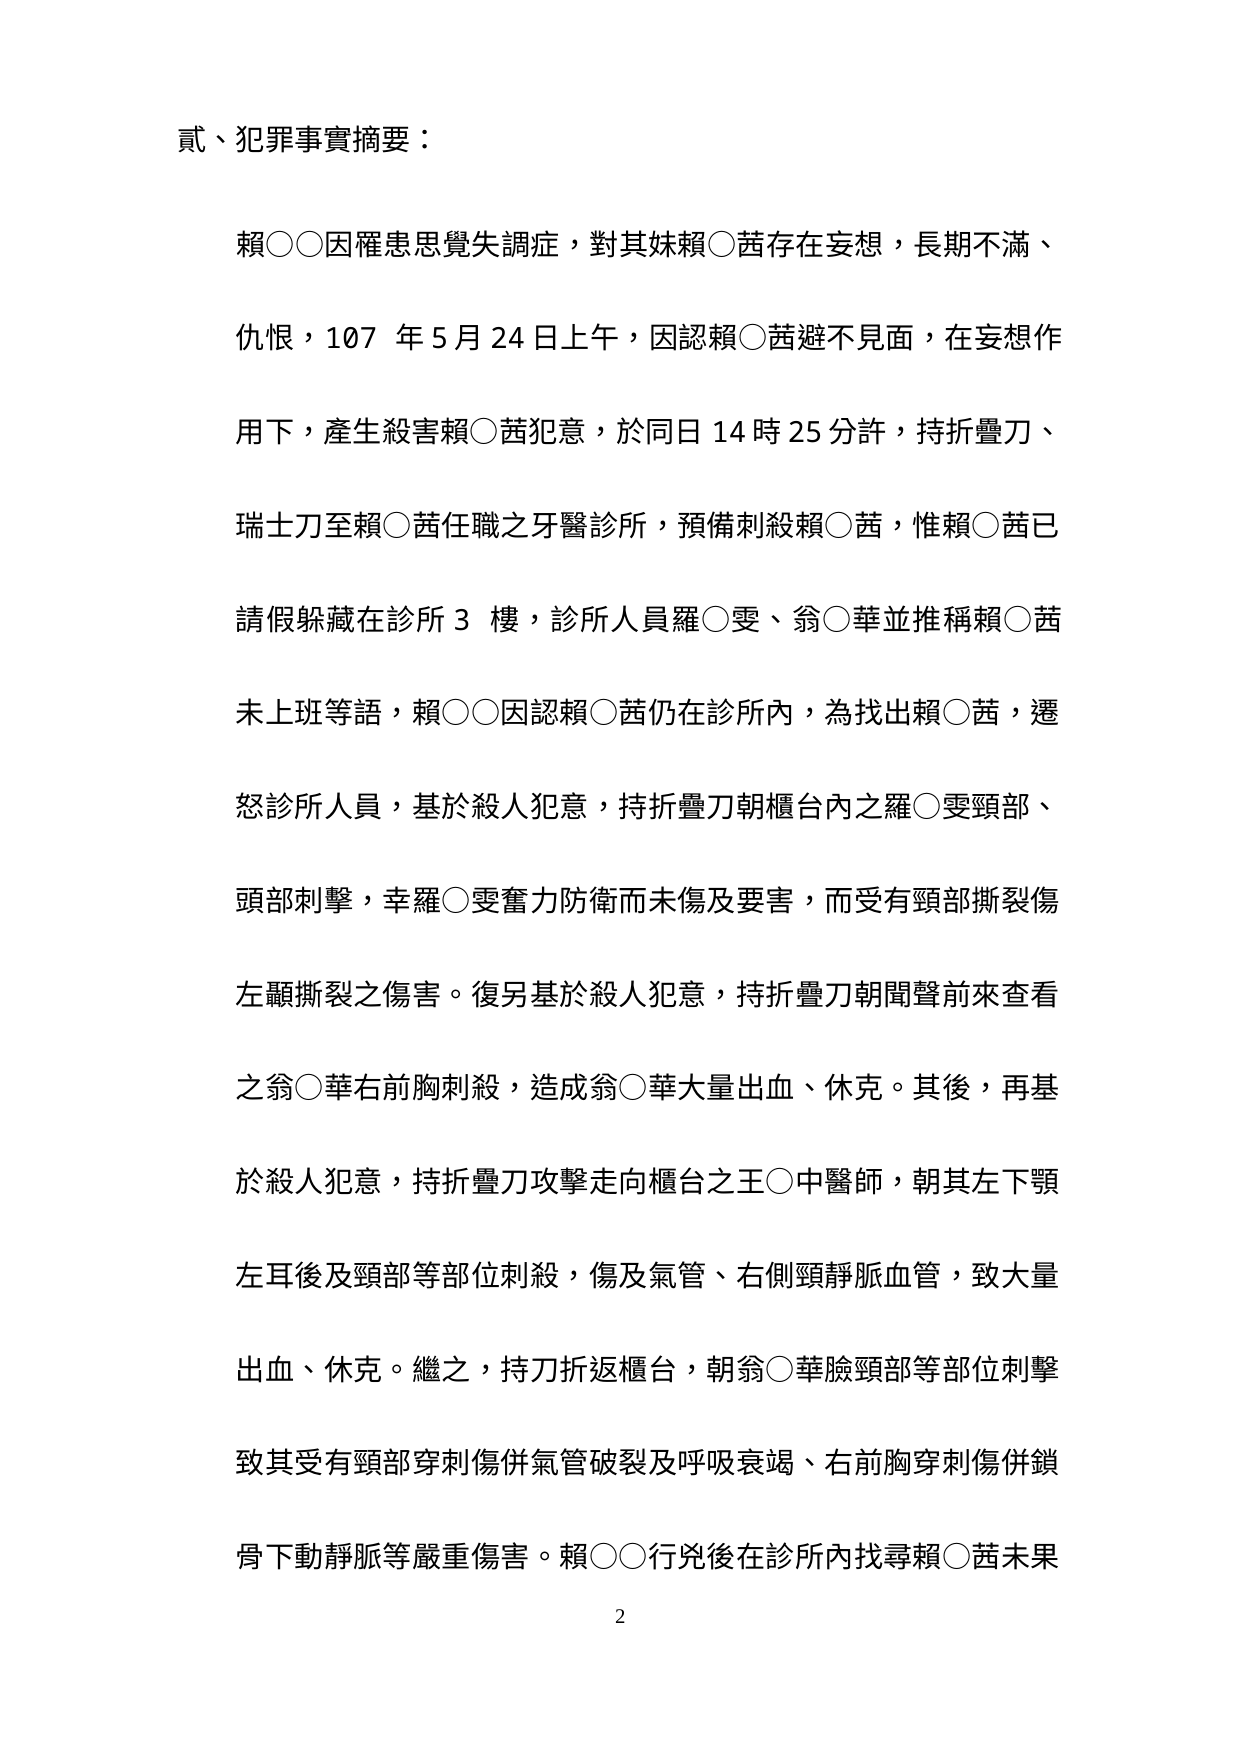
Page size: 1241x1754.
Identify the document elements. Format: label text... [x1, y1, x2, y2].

text 貳、犯罪事實摘要： [177, 96, 1063, 159]
text 賴○○因罹患思覺失調症，對其妹賴○茜存在妄想，長期不滿、仇恨，107 年5月24日上午，因認賴○茜避不見面，在妄想作用下，產生殺害賴○茜犯意，於同日14時25分許，持折疊刀、瑞士刀至賴○茜任職之牙醫診所，預備刺殺賴○茜，惟賴○茜已請假躲藏在診所3 樓，診所人員羅○雯、翁○華並推稱賴○茜未上班等語，賴○○因認賴○茜仍在診所內，為找出賴○茜，遷怒診所人員，基於殺人犯意，持折疊刀朝櫃台內之羅○雯頸部、頭部刺擊，幸羅○雯奮力防衛而未傷及要害，而受有頸部撕裂傷，左顳撕裂之傷害。復另基於殺人犯意，持折疊刀朝聞聲前來查看之翁○華右前胸刺殺，造成翁○華大量出血、休克。其後，再基於殺人犯意，持折疊刀攻擊走向櫃台之王○中醫師，朝其左下顎、左耳後及頸部等部位刺殺，傷及氣管、右側頸靜脈血管，致大量出血、休克。繼之，持刀折返櫃台，朝翁○華臉頸部等部位刺擊，致其受有頸部穿刺傷併氣管破裂及呼吸衰竭、右前胸穿刺傷併鎖骨下動靜脈等嚴重傷害。賴○○行兇後在診所內找尋賴○茜未果，於同日14時35分許為到場警員制伏逮捕(對賴○茜所犯預備殺人行為，業經本院前審判處罪刑確定)。王○中、翁○華經緊急送醫，王○中於到院前已無自發性呼吸及心跳，急救無效死亡；翁○華則於到院前心臟停止，經急救暨住院治療後，倖免於難。 [177, 201, 1063, 1576]
